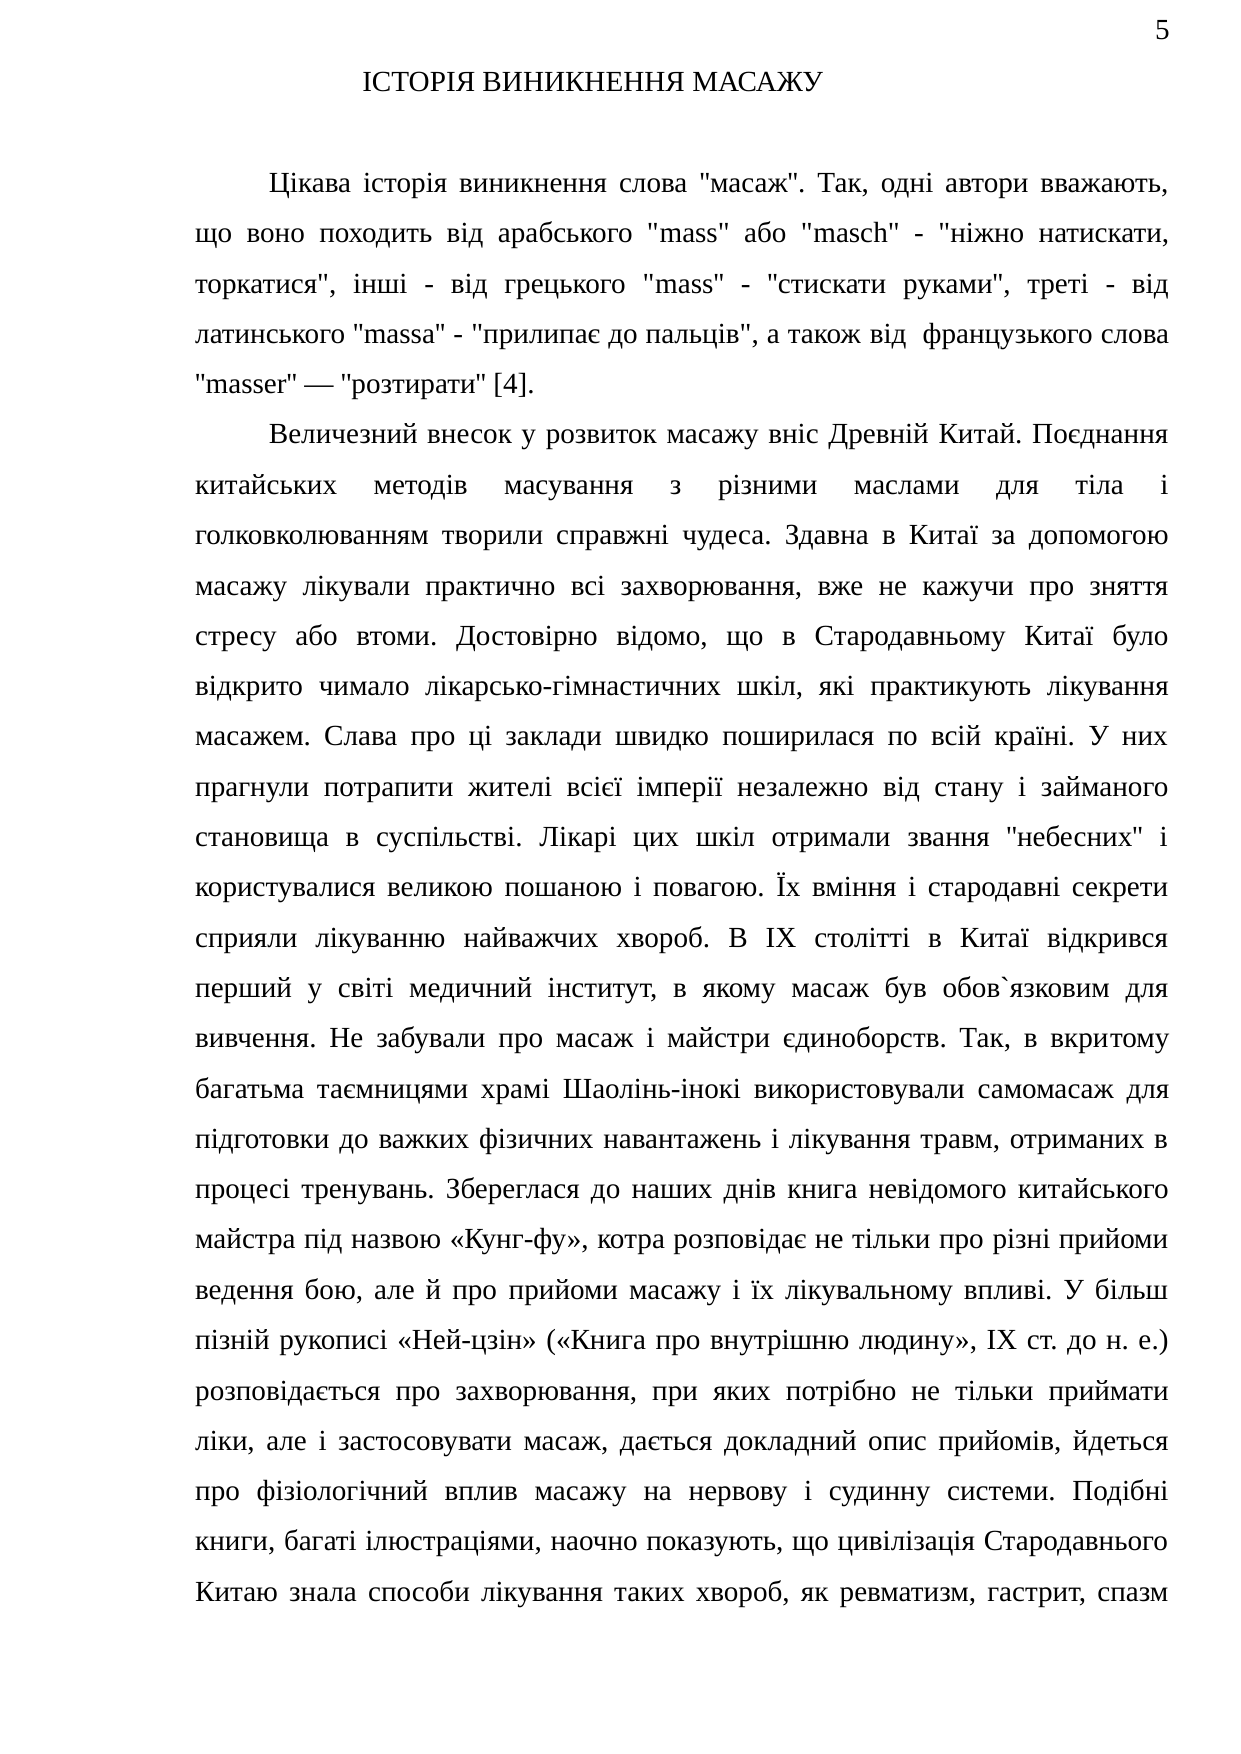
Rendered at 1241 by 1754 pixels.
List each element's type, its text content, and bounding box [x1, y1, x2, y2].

text ІСТОРІЯ ВИНИКНЕННЯ МАСАЖУ [35, 64, 1222, 98]
text Величезний внесок у розвиток масажу вніс Древній Китай. Поєднання китайських методів масування з різними маслами для тіла і голковколюванням творили справжні чудеса. Здавна в Китаї за допомогою масажу лікували практично всі захворювання, вже не кажучи про зняття стресу або втоми. Достовірно відомо, що в Стародавньому Китаї було відкрито чимало лікарсько-гімнастичних шкіл, які практикують лікування масажем. Слава про ці заклади швидко поширилася по всій країні. У них прагнули потрапити жителі всієї імперії незалежно від стану і займаного становища в суспільстві. Лікарі цих шкіл отримали звання ''небесних'' і користувалися великою пошаною і повагою. Їх вміння і стародавні секрети сприяли лікуванню найважчих хвороб. В IX столітті в Китаї відкрився перший у світі медичний інститут, в якому масаж був обов`язковим для вивчення. Не забували про масаж і майстри єдиноборств. Так, в вкритому багатьма таємницями храмі Шаолінь-інокі використовували самомасаж для підготовки до важких фізичних навантажень і лікування травм, отриманих в процесі тренувань. Збереглася до наших днів книга невідомого китайського майстра під назвою «Кунг-фу», котра розповідає не тільки про різні прийоми ведення бою, але й про прийоми масажу і їх лікувальному впливі. У більш пізній рукописі «Ней-цзін» («Книга про внутрішню людину», IX ст. до н. е.) розповідається про захворювання, при яких потрібно не тільки приймати ліки, але і застосовувати масаж, дається докладний опис прийомів, йдеться про фізіологічний вплив масажу на нервову і судинну системи. Подібні книги, багаті ілюстраціями, наочно показують, що цивілізація Стародавнього Китаю знала способи лікування таких хвороб, як ревматизм, гастрит, спазм [195, 417, 1169, 1607]
text Цікава історія виникнення слова ''масаж''. Так, одні автори вважають, що воно походить від арабського "mass" або "masch" - "ніжно натискати, торкатися", інші - від грецького "mass'' - ''стискати руками'', треті - від латинського ''massa'' - "прилипає до пальців", а також від французького слова ''masser'' — ''розтирати'' [4]. [195, 165, 1169, 400]
